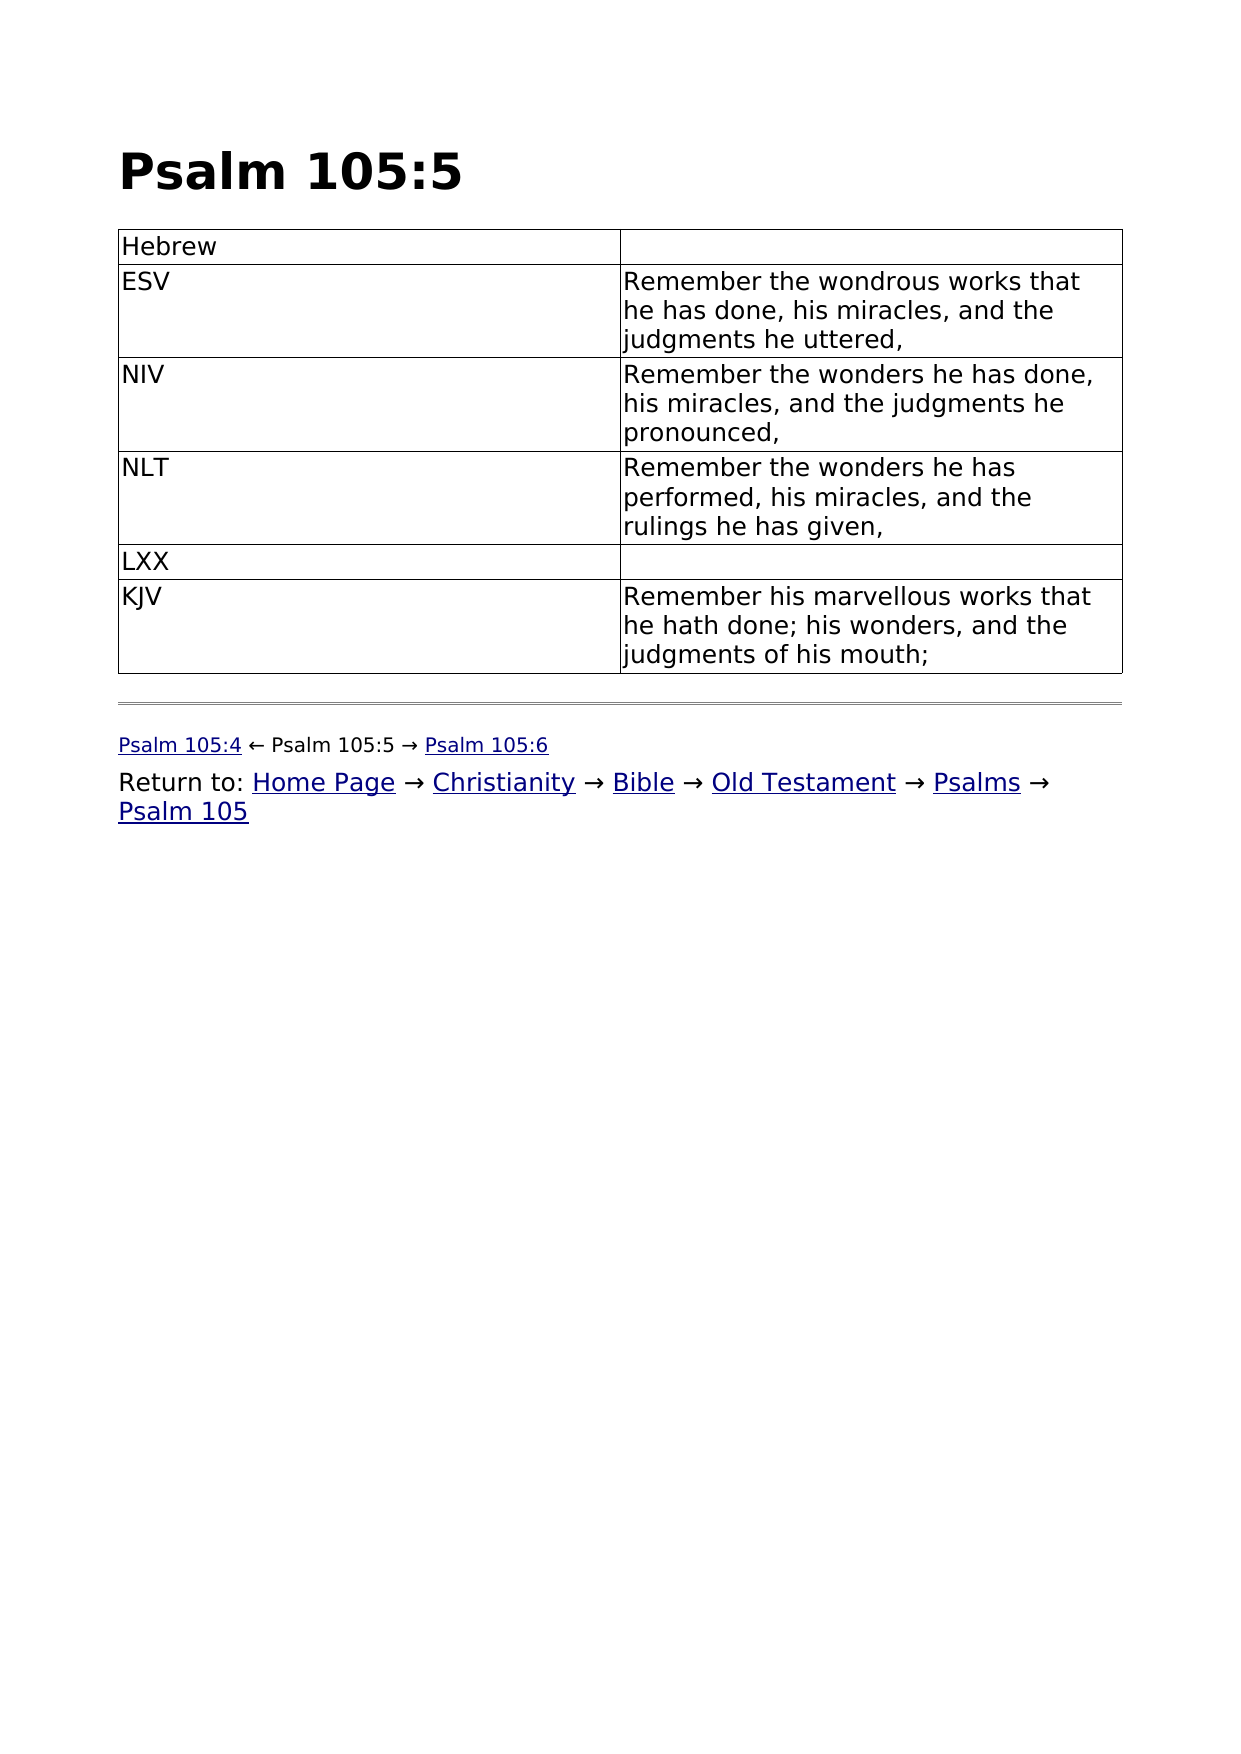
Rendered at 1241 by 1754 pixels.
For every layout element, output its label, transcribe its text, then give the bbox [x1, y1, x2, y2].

subtitle Psalm 105:5 [118, 143, 1122, 201]
table_cell Remember the wondrous works that he has done, his miracles, and the judgments he uttered, [621, 265, 1122, 357]
table_cell Remember the wonders he has performed, his miracles, and the rulings he has given, [621, 452, 1122, 544]
text Return to: Home Page → Christianity → Bible → Old Testament → Psalms → Psalm 105 [118, 768, 1122, 826]
table_header Hebrew [119, 230, 620, 264]
table_cell Remember his marvellous works that he hath done; his wonders, and the judgments of his mouth; [621, 580, 1122, 673]
table_cell Remember the wonders he has done, his miracles, and the judgments he pronounced, [621, 358, 1122, 451]
table_header [621, 230, 1122, 264]
table_cell NLT [119, 452, 620, 544]
table_cell KJV [119, 580, 620, 673]
table_cell ESV [119, 265, 620, 357]
text Psalm 105:4 ← Psalm 105:5 → Psalm 105:6 [118, 734, 1122, 768]
table_cell [621, 545, 1122, 579]
table_cell NIV [119, 358, 620, 451]
table_cell LXX [119, 545, 620, 579]
